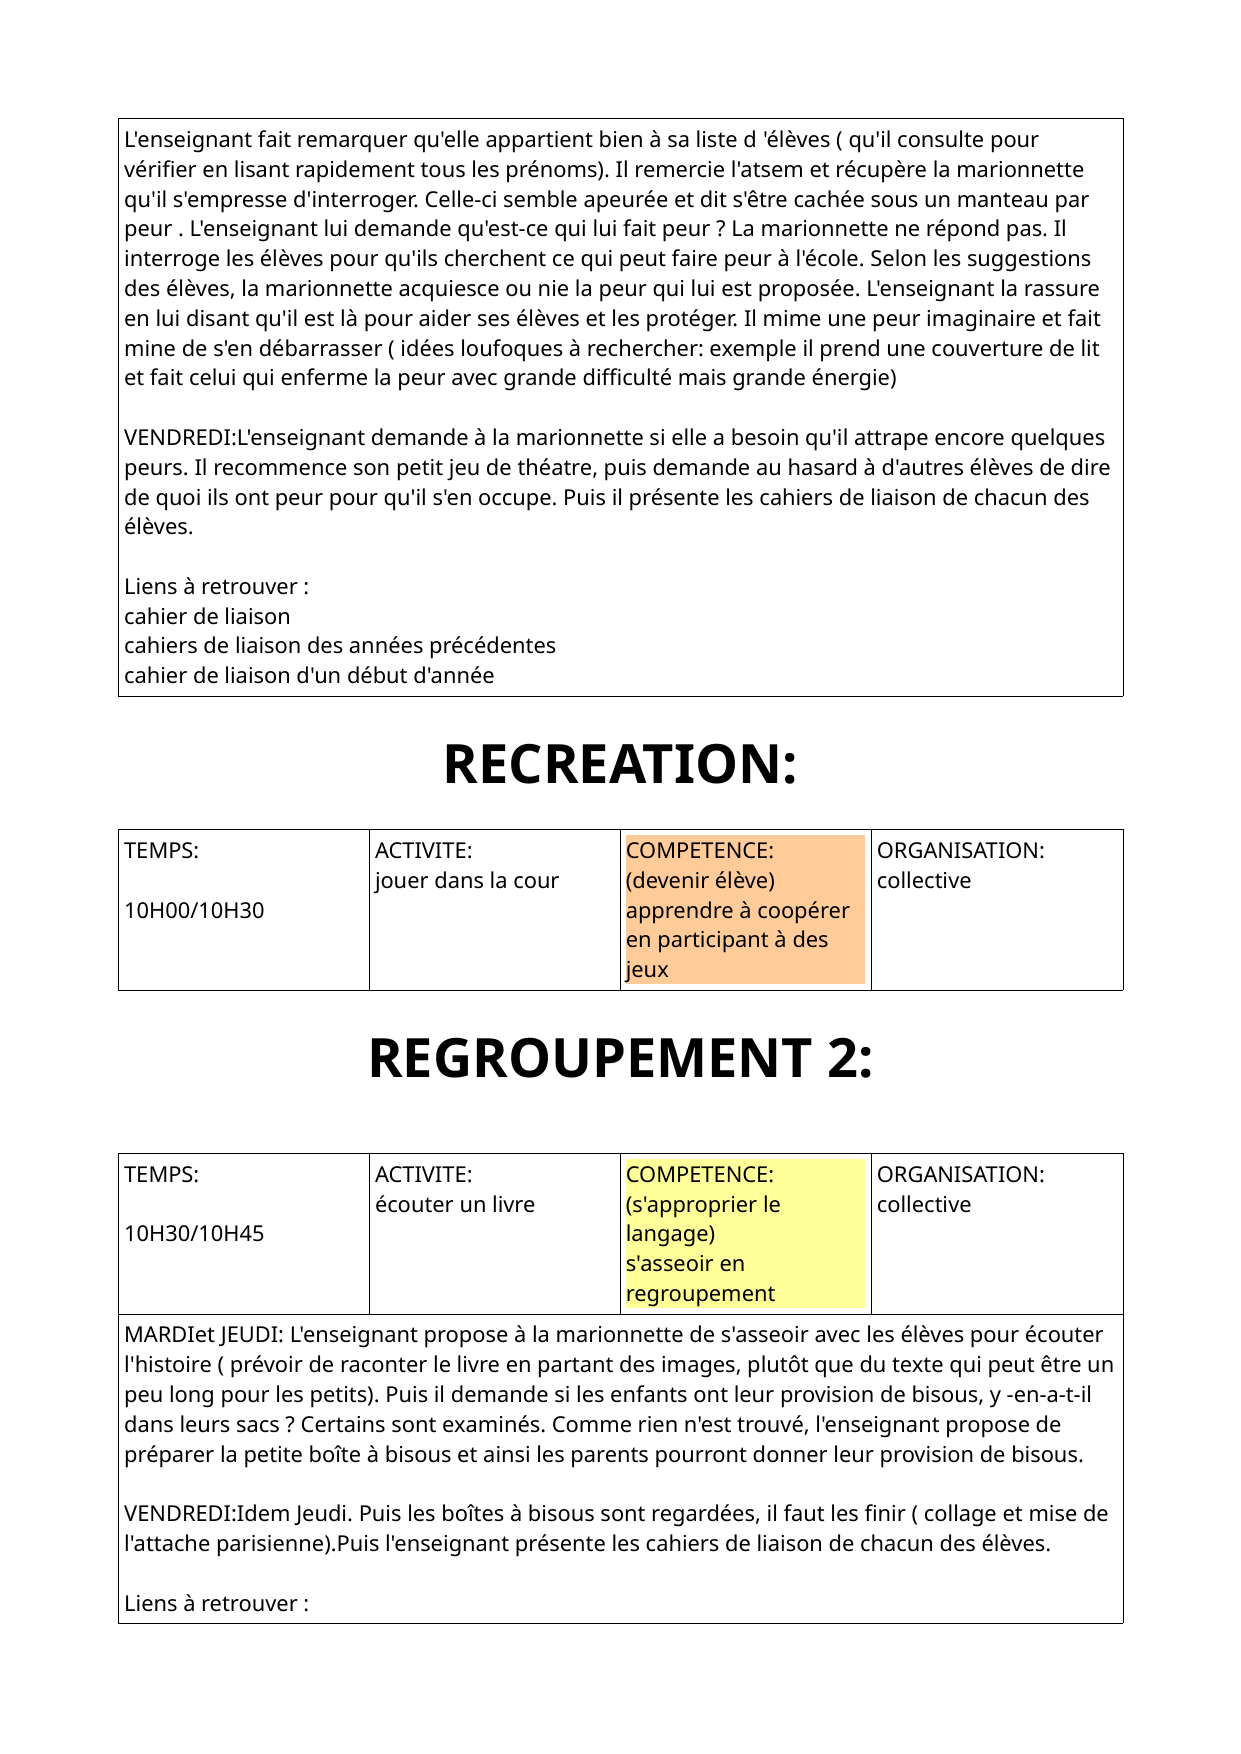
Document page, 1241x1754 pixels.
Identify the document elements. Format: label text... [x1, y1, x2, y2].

text RECREATION: [118, 726, 1122, 799]
table_header TEMPS: 10H00/10H30 [119, 830, 369, 990]
text REGROUPEMENT 2: [118, 1019, 1122, 1093]
table_header TEMPS: 10H30/10H45 [119, 1154, 369, 1313]
table_header L'enseignant fait remarquer qu'elle appartient bien à sa liste d 'élèves ( qu'il consulte pour vérifier en lisant rapidement tous les prénoms). Il remercie l'atsem et récupère la marionnette qu'il s'empresse d'interroger. Celle-ci semble apeurée et dit s'être cachée sous un manteau par peur . L'enseignant lui demande qu'est-ce qui lui fait peur ? La marionnette ne répond pas. Il interroge les élèves pour qu'ils cherchent ce qui peut faire peur à l'école. Selon les suggestions des élèves, la marionnette acquiesce ou nie la peur qui lui est proposée. L'enseignant la rassure en lui disant qu'il est là pour aider ses élèves et les protéger. Il mime une peur imaginaire et fait mine de s'en débarrasser ( idées loufoques à rechercher: exemple il prend une couverture de lit et fait celui qui enferme la peur avec grande difficulté mais grande énergie) VENDREDI:L'enseignant demande à la marionnette si elle a besoin qu'il attrape encore quelques peurs. Il recommence son petit jeu de théatre, puis demande au hasard à d'autres élèves de dire de quoi ils ont peur pour qu'il s'en occupe. Puis il présente les cahiers de liaison de chacun des élèves. Liens à retrouver : cahier de liaison cahiers de liaison des années précédentes cahier de liaison d'un début d'année [119, 119, 1123, 696]
table_header COMPETENCE: (s'approprier le langage) s'asseoir en regroupement [621, 1154, 871, 1313]
table_header ORGANISATION: collective [872, 830, 1123, 990]
table_header ACTIVITE: écouter un livre [370, 1154, 620, 1313]
table_header MARDIet JEUDI: L'enseignant propose à la marionnette de s'asseoir avec les élèves pour écouter l'histoire ( prévoir de raconter le livre en partant des images, plutôt que du texte qui peut être un peu long pour les petits). Puis il demande si les enfants ont leur provision de bisous, y -en-a-t-il dans leurs sacs ? Certains sont examinés. Comme rien n'est trouvé, l'enseignant propose de préparer la petite boîte à bisous et ainsi les parents pourront donner leur provision de bisous. VENDREDI:Idem Jeudi. Puis les boîtes à bisous sont regardées, il faut les finir ( collage et mise de l'attache parisienne).Puis l'enseignant présente les cahiers de liaison de chacun des élèves. Liens à retrouver : [119, 1315, 1123, 1623]
table_header COMPETENCE: (devenir élève) apprendre à coopérer en participant à des jeux [621, 830, 871, 990]
table_header ORGANISATION: collective [872, 1154, 1123, 1313]
table_header ACTIVITE: jouer dans la cour [370, 830, 620, 990]
